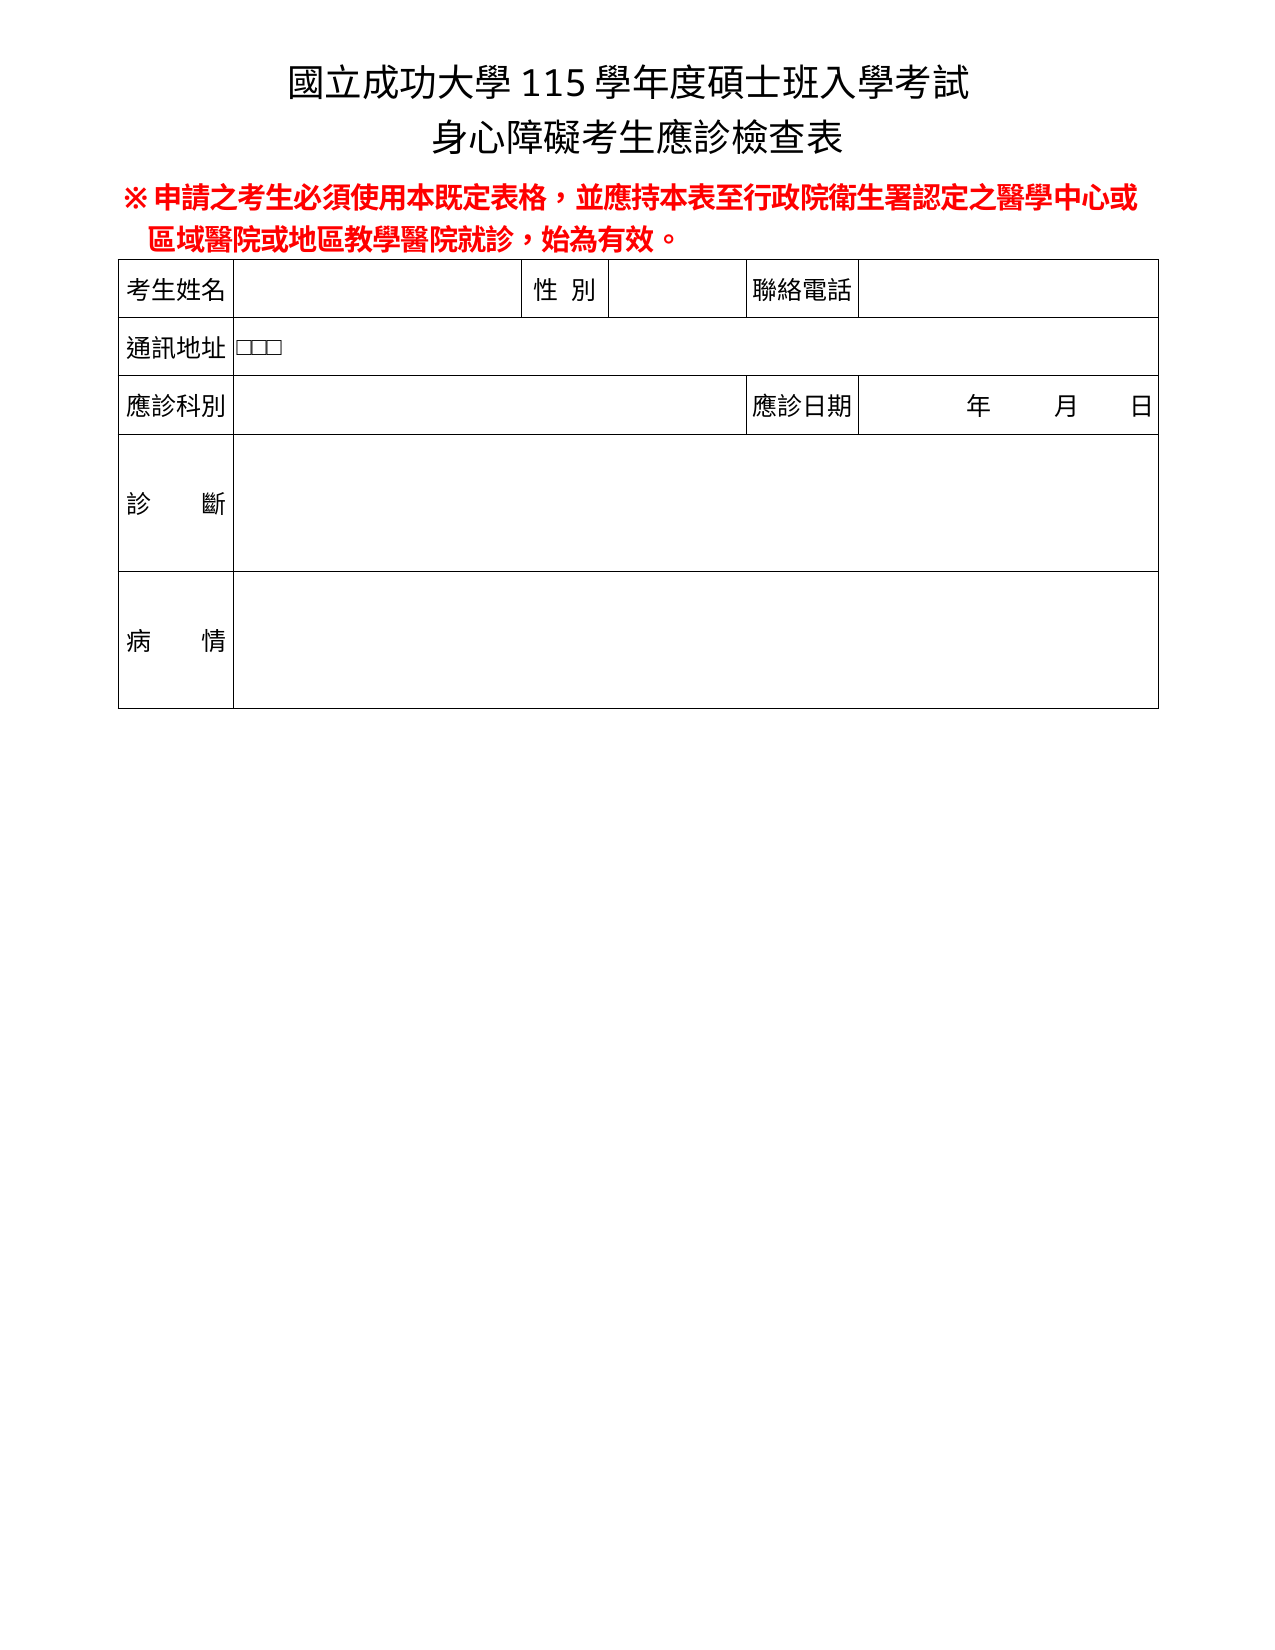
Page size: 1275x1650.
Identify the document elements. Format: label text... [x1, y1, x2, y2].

table_cell 診 斷 [119, 435, 233, 571]
table_cell 年 月 日 [859, 376, 1158, 433]
table_cell [234, 572, 1158, 708]
table_cell 通訊地址 [119, 318, 233, 375]
table_cell 應診科別 [119, 376, 233, 433]
table_cell 病 情 [119, 572, 233, 708]
table_header 聯絡電話 [747, 260, 858, 317]
table_cell □□□ [234, 318, 1158, 375]
table_header 性 別 [522, 260, 608, 317]
text ※申請之考生必須使用本既定表格，並應持本表至行政院衛生署認定之醫學中心或區域醫院或地區教學醫院就診，始為有效。 [118, 174, 1157, 259]
table_cell [234, 435, 1158, 571]
table_cell [234, 376, 746, 433]
table_header [609, 260, 746, 317]
table_header [234, 260, 521, 317]
table_header 考生姓名 [119, 260, 233, 317]
text 身心障礙考生應診檢查表 [118, 108, 1157, 162]
table_header [859, 260, 1158, 317]
text 國立成功大學115學年度碩士班入學考試 [118, 53, 1157, 108]
table_cell 應診日期 [747, 376, 858, 433]
